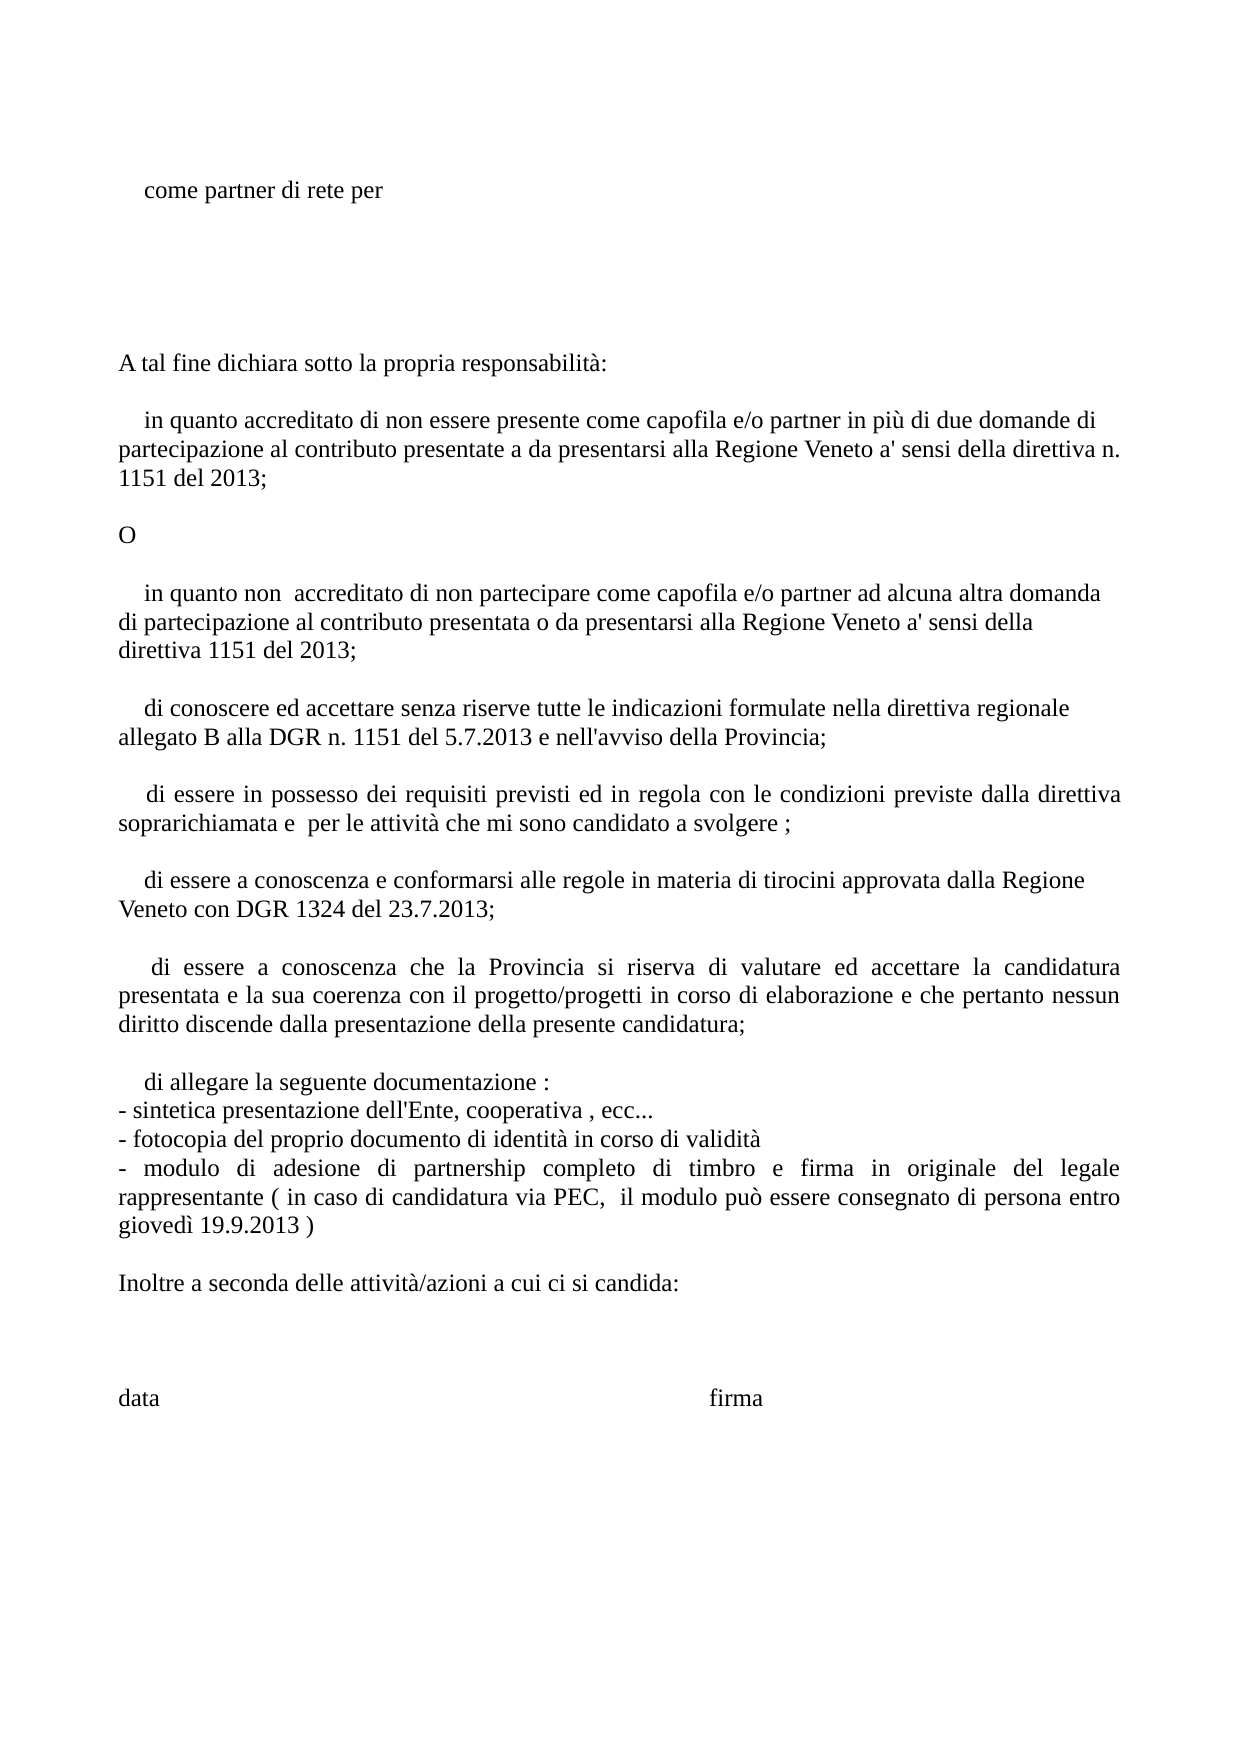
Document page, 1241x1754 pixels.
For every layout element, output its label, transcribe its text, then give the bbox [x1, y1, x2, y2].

text  di allegare la seguente documentazione : [118, 1067, 1122, 1096]
text  come partner di rete per [118, 176, 1122, 204]
text Inoltre a seconda delle attività/azioni a cui ci si candida: [118, 1268, 1122, 1297]
text - modulo di adesione di partnership completo di timbro e firma in originale del legale rappresentante ( in caso di candidatura via PEC, il modulo può essere consegnato di persona entro giovedì 19.9.2013 ) [118, 1153, 1122, 1239]
text  in quanto non accreditato di non partecipare come capofila e/o partner ad alcuna altra domanda di partecipazione al contributo presentata o da presentarsi alla Regione Veneto a' sensi della direttiva 1151 del 2013; [118, 578, 1122, 664]
text - sintetica presentazione dell'Ente, cooperativa , ecc... [118, 1096, 1122, 1124]
text  in quanto accreditato di non essere presente come capofila e/o partner in più di due domande di partecipazione al contributo presentate a da presentarsi alla Regione Veneto a' sensi della direttiva n. 1151 del 2013; [118, 406, 1122, 492]
text  di essere a conoscenza che la Provincia si riserva di valutare ed accettare la candidatura presentata e la sua coerenza con il progetto/progetti in corso di elaborazione e che pertanto nessun diritto discende dalla presentazione della presente candidatura; [118, 952, 1122, 1038]
text A tal fine dichiara sotto la propria responsabilità: [118, 348, 1122, 377]
text - fotocopia del proprio documento di identità in corso di validità [118, 1124, 1122, 1153]
text data firma [118, 1383, 1122, 1412]
text  di conoscere ed accettare senza riserve tutte le indicazioni formulate nella direttiva regionale allegato B alla DGR n. 1151 del 5.7.2013 e nell'avviso della Provincia; [118, 693, 1122, 751]
text O [118, 521, 1122, 549]
text  di essere a conoscenza e conformarsi alle regole in materia di tirocini approvata dalla Regione Veneto con DGR 1324 del 23.7.2013; [118, 866, 1122, 923]
text  di essere in possesso dei requisiti previsti ed in regola con le condizioni previste dalla direttiva soprarichiamata e per le attività che mi sono candidato a svolgere ; [118, 779, 1122, 837]
